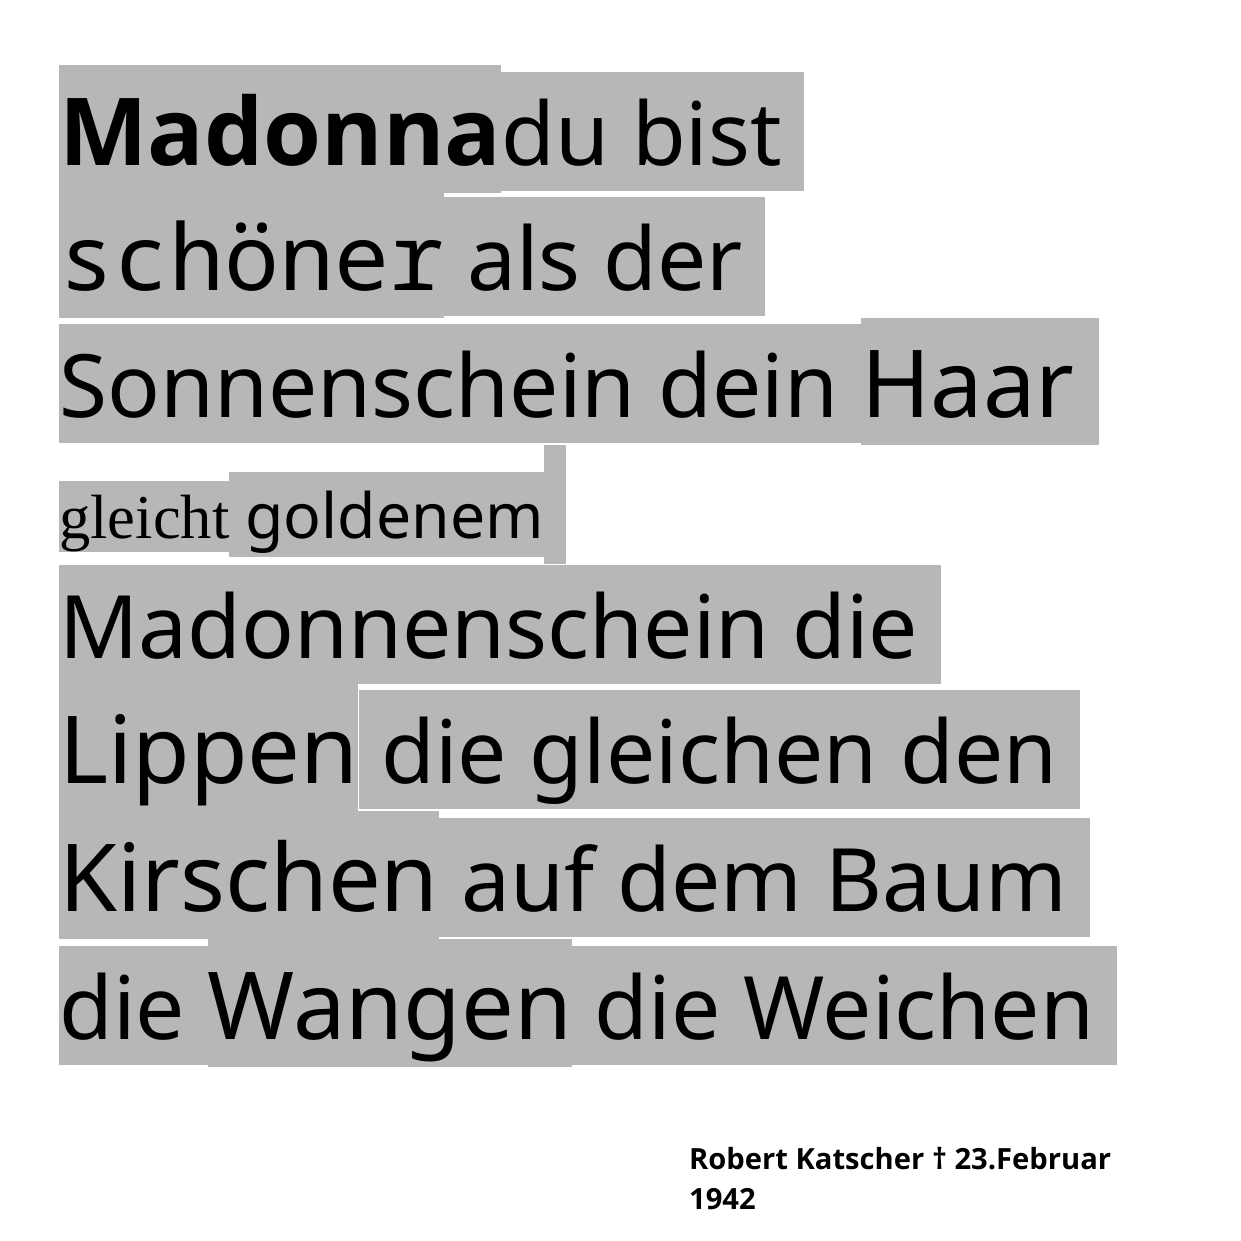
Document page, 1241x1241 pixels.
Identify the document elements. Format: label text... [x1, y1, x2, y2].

text Robert Katscher † 23.Februar 1942 [689, 1139, 1181, 1218]
text Madonnadu bist schöner als der Sonnenschein dein Haar gleicht goldenem Madonnenschein die Lippen die gleichen den Kirschen auf dem Baum die Wangen die Weichen [59, 65, 1181, 1067]
